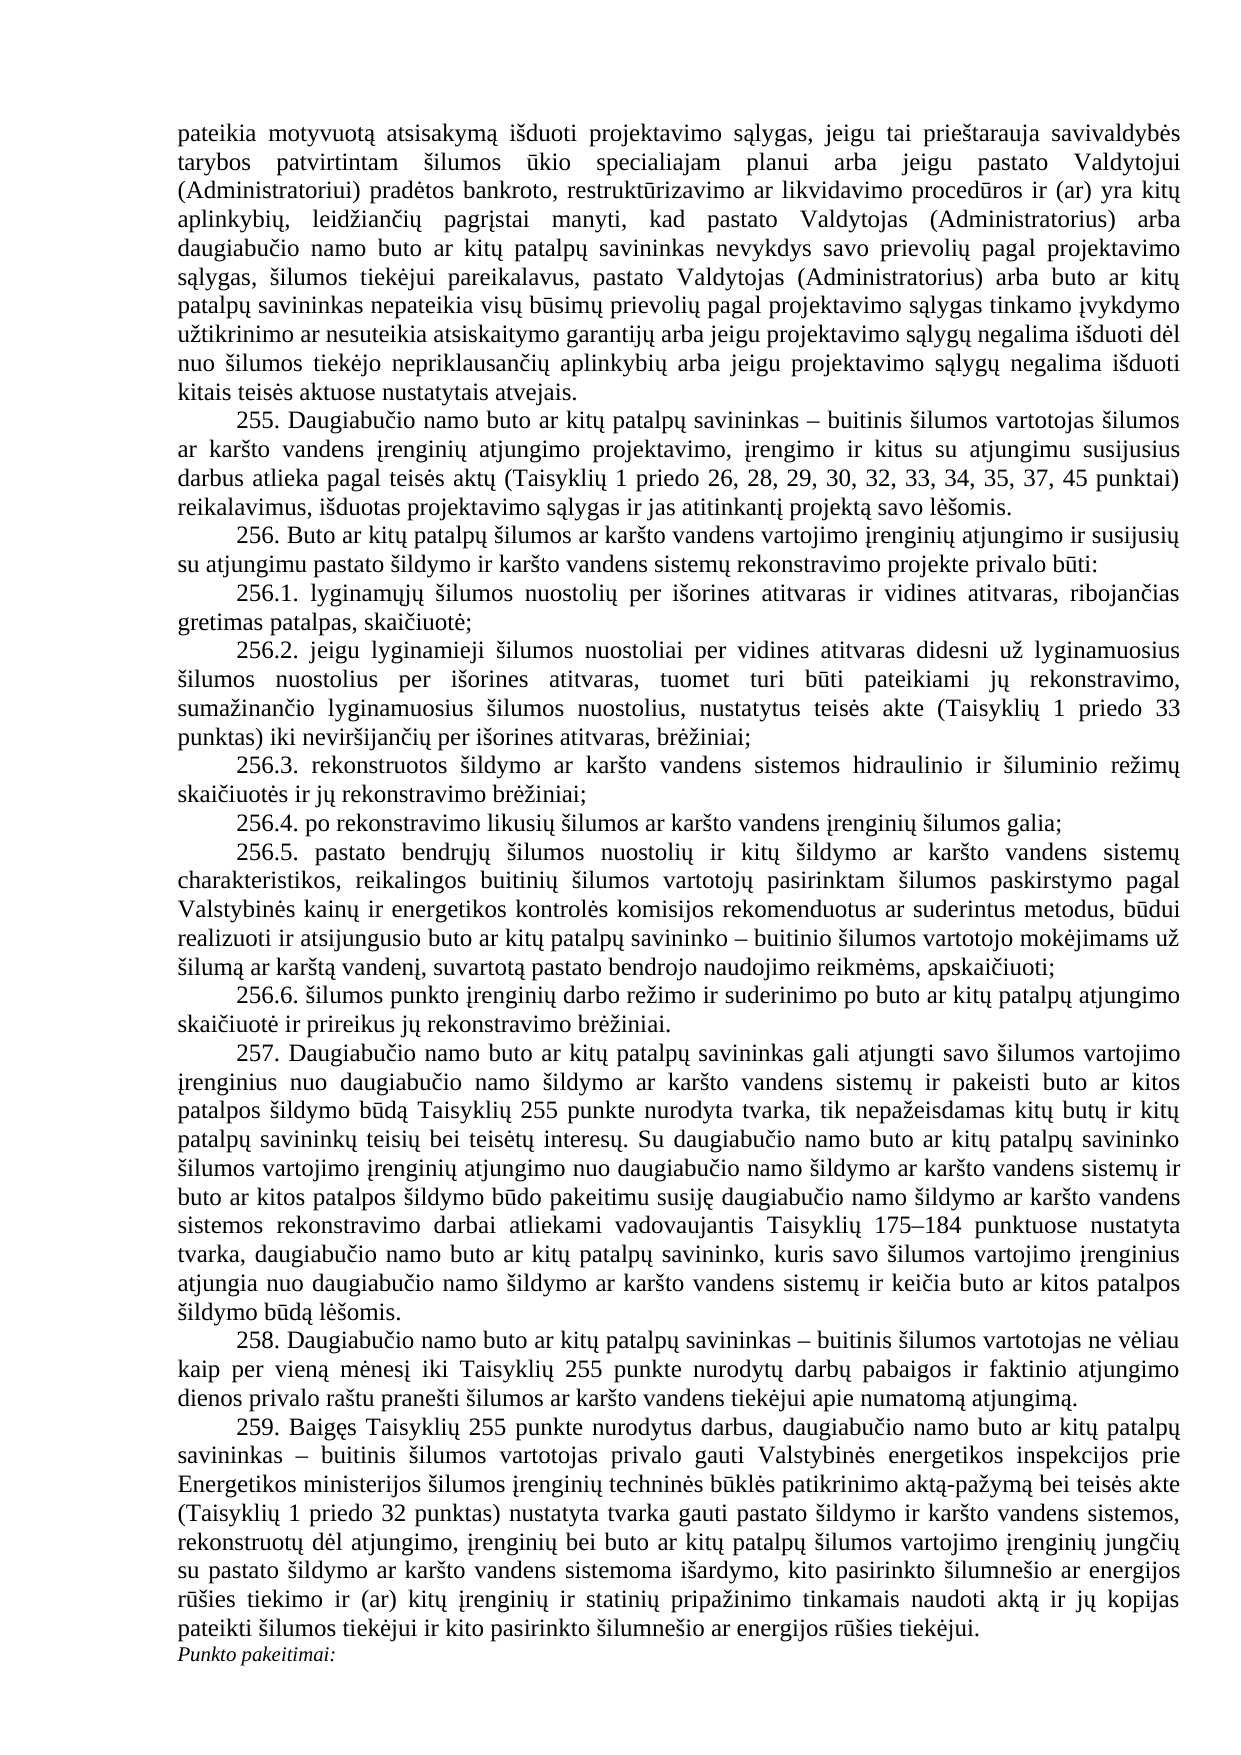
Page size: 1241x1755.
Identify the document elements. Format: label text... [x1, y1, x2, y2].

text 256. Buto ar kitų patalpų šilumos ar karšto vandens vartojimo įrenginių atjungimo ir susijusių su atjungimu pastato šildymo ir karšto vandens sistemų rekonstravimo projekte privalo būti: [177, 521, 1181, 578]
text 255. Daugiabučio namo buto ar kitų patalpų savininkas – buitinis šilumos vartotojas šilumos ar karšto vandens įrenginių atjungimo projektavimo, įrengimo ir kitus su atjungimu susijusius darbus atlieka pagal teisės aktų (Taisyklių 1 priedo 26, 28, 29, 30, 32, 33, 34, 35, 37, 45 punktai) reikalavimus, išduotas projektavimo sąlygas ir jas atitinkantį projektą savo lėšomis. [177, 406, 1181, 521]
text 256.5. pastato bendrųjų šilumos nuostolių ir kitų šildymo ar karšto vandens sistemų charakteristikos, reikalingos buitinių šilumos vartotojų pasirinktam šilumos paskirstymo pagal Valstybinės kainų ir energetikos kontrolės komisijos rekomenduotus ar suderintus metodus, būdui realizuoti ir atsijungusio buto ar kitų patalpų savininko – buitinio šilumos vartotojo mokėjimams už šilumą ar karštą vandenį, suvartotą pastato bendrojo naudojimo reikmėms, apskaičiuoti; [177, 837, 1181, 981]
text 256.4. po rekonstravimo likusių šilumos ar karšto vandens įrenginių šilumos galia; [177, 808, 1181, 837]
text 259. Baigęs Taisyklių 255 punkte nurodytus darbus, daugiabučio namo buto ar kitų patalpų savininkas – buitinis šilumos vartotojas privalo gauti Valstybinės energetikos inspekcijos prie Energetikos ministerijos šilumos įrenginių techninės būklės patikrinimo aktą-pažymą bei teisės akte (Taisyklių 1 priedo 32 punktas) nustatyta tvarka gauti pastato šildymo ir karšto vandens sistemos, rekonstruotų dėl atjungimo, įrenginių bei buto ar kitų patalpų šilumos vartojimo įrenginių jungčių su pastato šildymo ar karšto vandens sistemoma išardymo, kito pasirinkto šilumnešio ar energijos rūšies tiekimo ir (ar) kitų įrenginių ir statinių pripažinimo tinkamais naudoti aktą ir jų kopijas pateikti šilumos tiekėjui ir kito pasirinkto šilumnešio ar energijos rūšies tiekėjui. [177, 1412, 1181, 1642]
text 256.6. šilumos punkto įrenginių darbo režimo ir suderinimo po buto ar kitų patalpų atjungimo skaičiuotė ir prireikus jų rekonstravimo brėžiniai. [177, 981, 1181, 1038]
text pateikia motyvuotą atsisakymą išduoti projektavimo sąlygas, jeigu tai prieštarauja savivaldybės tarybos patvirtintam šilumos ūkio specialiajam planui arba jeigu pastato Valdytojui (Administratoriui) pradėtos bankroto, restruktūrizavimo ar likvidavimo procedūros ir (ar) yra kitų aplinkybių, leidžiančių pagrįstai manyti, kad pastato Valdytojas (Administratorius) arba daugiabučio namo buto ar kitų patalpų savininkas nevykdys savo prievolių pagal projektavimo sąlygas, šilumos tiekėjui pareikalavus, pastato Valdytojas (Administratorius) arba buto ar kitų patalpų savininkas nepateikia visų būsimų prievolių pagal projektavimo sąlygas tinkamo įvykdymo užtikrinimo ar nesuteikia atsiskaitymo garantijų arba jeigu projektavimo sąlygų negalima išduoti dėl nuo šilumos tiekėjo nepriklausančių aplinkybių arba jeigu projektavimo sąlygų negalima išduoti kitais teisės aktuose nustatytais atvejais. [177, 118, 1181, 406]
text 256.3. rekonstruotos šildymo ar karšto vandens sistemos hidraulinio ir šiluminio režimų skaičiuotės ir jų rekonstravimo brėžiniai; [177, 751, 1181, 808]
text 256.2. jeigu lyginamieji šilumos nuostoliai per vidines atitvaras didesni už lyginamuosius šilumos nuostolius per išorines atitvaras, tuomet turi būti pateikiami jų rekonstravimo, sumažinančio lyginamuosius šilumos nuostolius, nustatytus teisės akte (Taisyklių 1 priedo 33 punktas) iki neviršijančių per išorines atitvaras, brėžiniai; [177, 636, 1181, 751]
text 258. Daugiabučio namo buto ar kitų patalpų savininkas – buitinis šilumos vartotojas ne vėliau kaip per vieną mėnesį iki Taisyklių 255 punkte nurodytų darbų pabaigos ir faktinio atjungimo dienos privalo raštu pranešti šilumos ar karšto vandens tiekėjui apie numatomą atjungimą. [177, 1326, 1181, 1412]
text 257. Daugiabučio namo buto ar kitų patalpų savininkas gali atjungti savo šilumos vartojimo įrenginius nuo daugiabučio namo šildymo ar karšto vandens sistemų ir pakeisti buto ar kitos patalpos šildymo būdą Taisyklių 255 punkte nurodyta tvarka, tik nepažeisdamas kitų butų ir kitų patalpų savininkų teisių bei teisėtų interesų. Su daugiabučio namo buto ar kitų patalpų savininko šilumos vartojimo įrenginių atjungimo nuo daugiabučio namo šildymo ar karšto vandens sistemų ir buto ar kitos patalpos šildymo būdo pakeitimu susiję daugiabučio namo šildymo ar karšto vandens sistemos rekonstravimo darbai atliekami vadovaujantis Taisyklių 175–184 punktuose nustatyta tvarka, daugiabučio namo buto ar kitų patalpų savininko, kuris savo šilumos vartojimo įrenginius atjungia nuo daugiabučio namo šildymo ar karšto vandens sistemų ir keičia buto ar kitos patalpos šildymo būdą lėšomis. [177, 1038, 1181, 1326]
text 256.1. lyginamųjų šilumos nuostolių per išorines atitvaras ir vidines atitvaras, ribojančias gretimas patalpas, skaičiuotė; [177, 578, 1181, 636]
text Punkto pakeitimai: [177, 1642, 1181, 1666]
